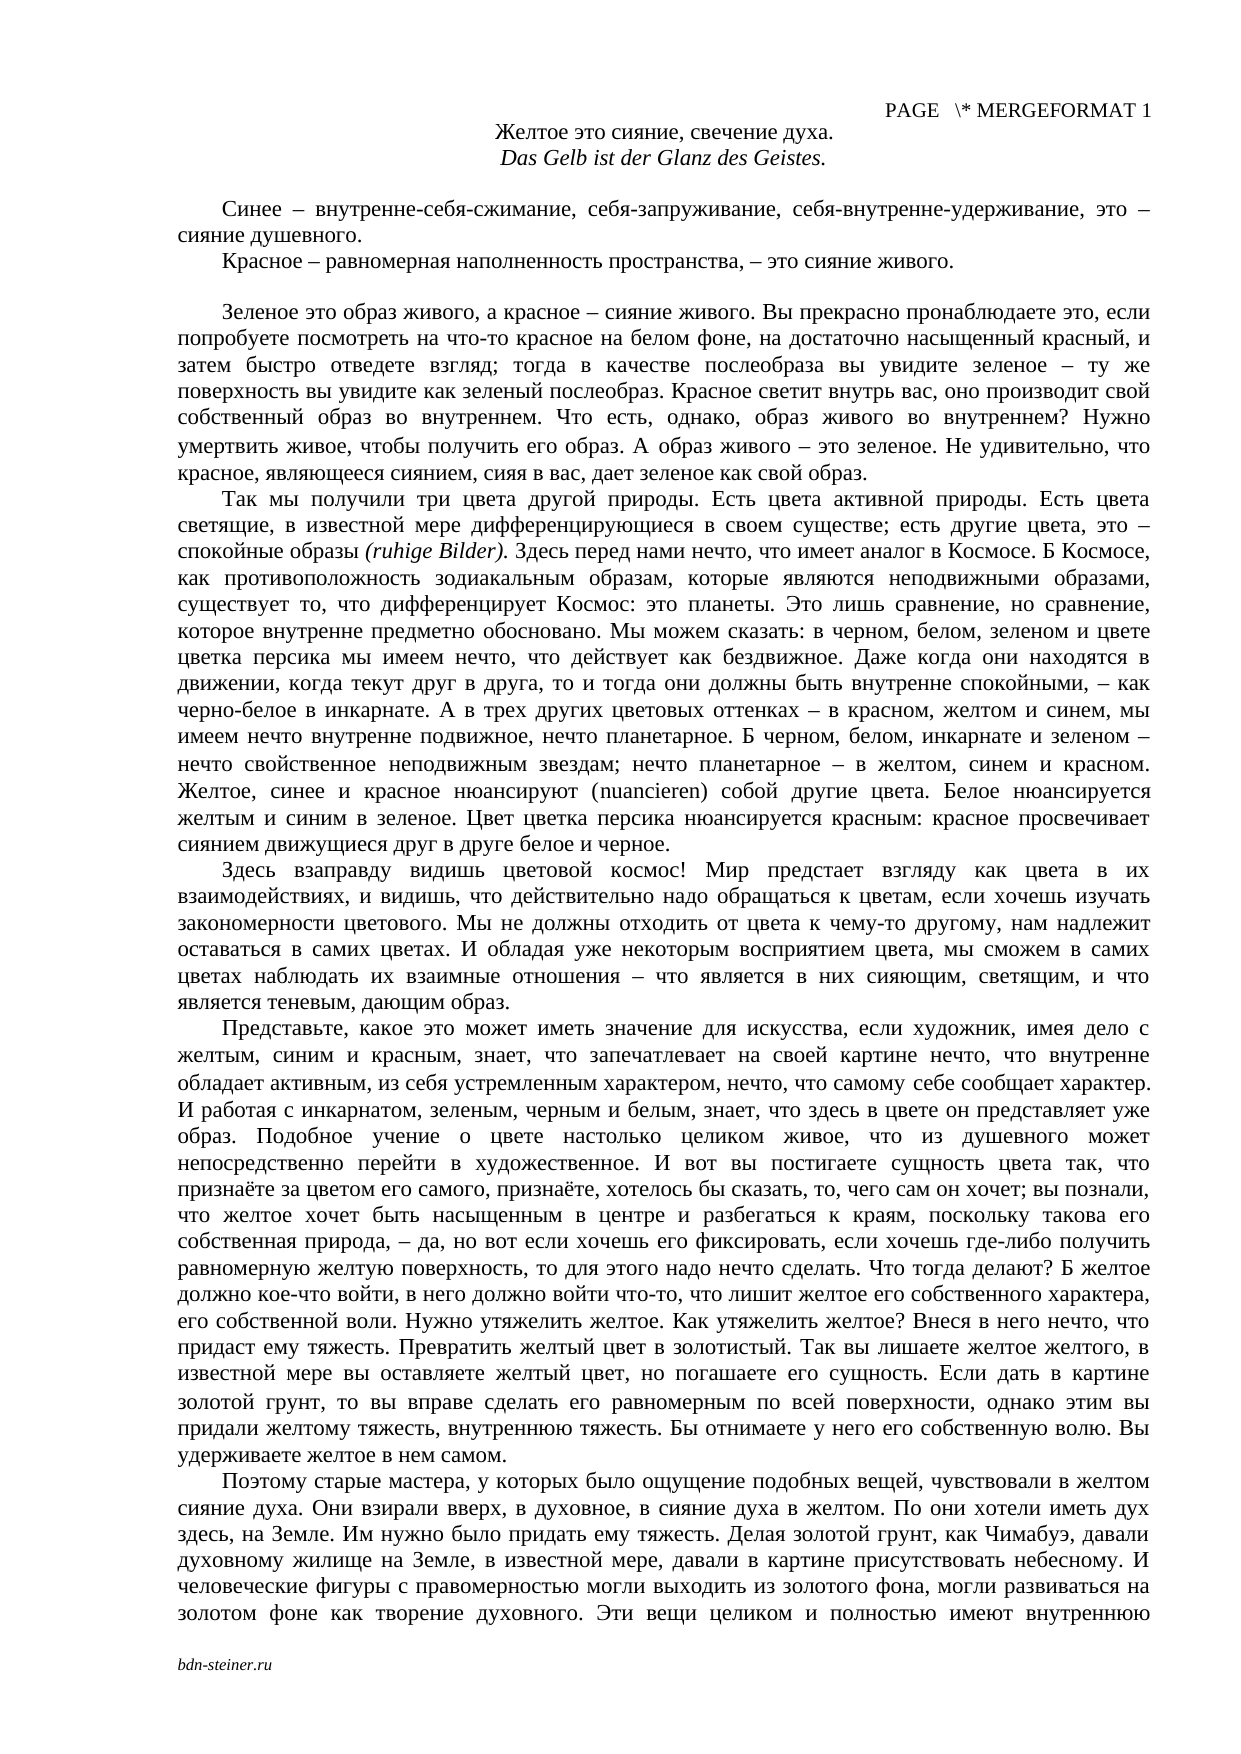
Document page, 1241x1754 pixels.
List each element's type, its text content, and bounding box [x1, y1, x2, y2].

text Здесь взаправду видишь цветовой космос! Мир предстает взгляду как цвета в их взаимодействиях, и видишь, что действительно надо обращаться к цветам, если хочешь изучать закономерности цветового. Мы не должны отходить от цвета к чему-то другому, нам надлежит оставаться в самих цветах. И обладая уже некоторым восприятием цвета, мы сможем в самих цветах наблюдать их взаимные отношения – что является в них сияющим, светящим, и что является теневым, дающим образ. [177, 856, 1152, 1014]
text Das Gelb ist der Glanz des Geistes. [177, 144, 1152, 171]
text Поэтому старые мастера, у которых было ощущение подобных вещей, чувствовали в желтом сияние духа. Они взирали вверх, в духовное, в сияние духа в желтом. По они хотели иметь дух здесь, на Земле. Им нужно было придать ему тяжесть. Делая золотой грунт, как Чимабуэ, давали духовному жилище на Земле, в известной мере, давали в картине присутствовать небесному. И человеческие фигуры с правомерностью могли выходить из золотого фона, могли развиваться на золотом фоне как творение духовного. Эти вещи целиком и полностью имеют внутреннюю [177, 1467, 1152, 1625]
text Представьте, какое это может иметь значение для искусства, если художник, имея дело с желтым, синим и красным, знает, что запечатлевает на своей картине нечто, что внутренне обладает активным, из себя устремленным характером, нечто, что самому себе сообщает характер. И работая с инкарнатом, зеленым, черным и белым, знает, что здесь в цвете он представляет уже образ. Подобное учение о цвете настолько целиком живое, что из душевного может непосредственно перейти в художественное. И вот вы постигаете сущность цвета так, что признаёте за цветом его самого, признаёте, хотелось бы сказать, то, чего сам он хочет; вы познали, что желтое хочет быть насыщенным в центре и разбегаться к краям, поскольку такова его собственная природа, – да, но вот если хочешь его фиксировать, если хочешь где-либо получить равномерную желтую поверхность, то для этого надо нечто сделать. Что тогда делают? Б желтое должно кое-что войти, в него должно войти что-то, что лишит желтое его собственного характера, его собственной воли. Нужно утяжелить желтое. Как утяжелить желтое? Внеся в него нечто, что придаст ему тяжесть. Превратить желтый цвет в золотистый. Так вы лишаете желтое желтого, в известной мере вы оставляете желтый цвет, но погашаете его сущность. Если дать в картине золотой грунт, то вы вправе сделать его равномерным по всей поверхности, однако этим вы придали желтому тяжесть, внутреннюю тяжесть. Бы отнимаете у него его собственную волю. Вы удерживаете желтое в нем самом. [177, 1014, 1152, 1467]
text Синее – внутренне-себя-сжимание, себя-запруживание, себя-внутренне-удерживание, это – сияние душевного. [177, 195, 1152, 248]
text Так мы получили три цвета другой природы. Есть цвета активной природы. Есть цвета светящие, в известной мере дифференцирующиеся в своем существе; есть другие цвета, это – спокойные образы (ruhige Bilder). Здесь перед нами нечто, что имеет аналог в Космосе. Б Космосе, как противоположность зодиакальным образам, которые являются неподвижными образами, существует то, что дифференцирует Космос: это планеты. Это лишь сравнение, но сравнение, которое внутренне предметно обосновано. Мы можем сказать: в черном, белом, зеленом и цвете цветка персика мы имеем нечто, что действует как бездвижное. Даже когда они находятся в движении, когда текут друг в друга, то и тогда они должны быть внутренне спокойными, – как черно-белое в инкарнате. А в трех других цветовых оттенках – в красном, желтом и синем, мы имеем нечто внутренне подвижное, нечто планетарное. Б черном, белом, инкарнате и зеленом – нечто свойственное неподвижным звездам; нечто планетарное – в желтом, синем и красном. Желтое, синее и красное нюансируют (nuancieren) собой другие цвета. Белое нюансируется желтым и синим в зеленое. Цвет цветка персика нюансируется красным: красное просвечивает сиянием движущиеся друг в друге белое и черное. [177, 485, 1152, 856]
text Желтое это сияние, свечение духа. [177, 118, 1152, 144]
text Зеленое это образ живого, а красное – сияние живого. Вы прекрасно пронаблюдаете это, если попробуете посмотреть на что-то красное на белом фоне, на достаточно насыщенный красный, и затем быстро отведете взгляд; тогда в качестве послеобраза вы увидите зеленое – ту же поверхность вы увидите как зеленый послеобраз. Красное светит внутрь вас, оно производит свой собственный образ во внутреннем. Что есть, однако, образ живого во внутреннем? Нужно умертвить живое, чтобы получить его образ. А образ живого – это зеленое. Не удивительно, что красное, являющееся сиянием, сияя в вас, дает зеленое как свой образ. [177, 298, 1152, 485]
text Красное – равномерная наполненность пространства, – это сияние живого. [177, 248, 1152, 274]
